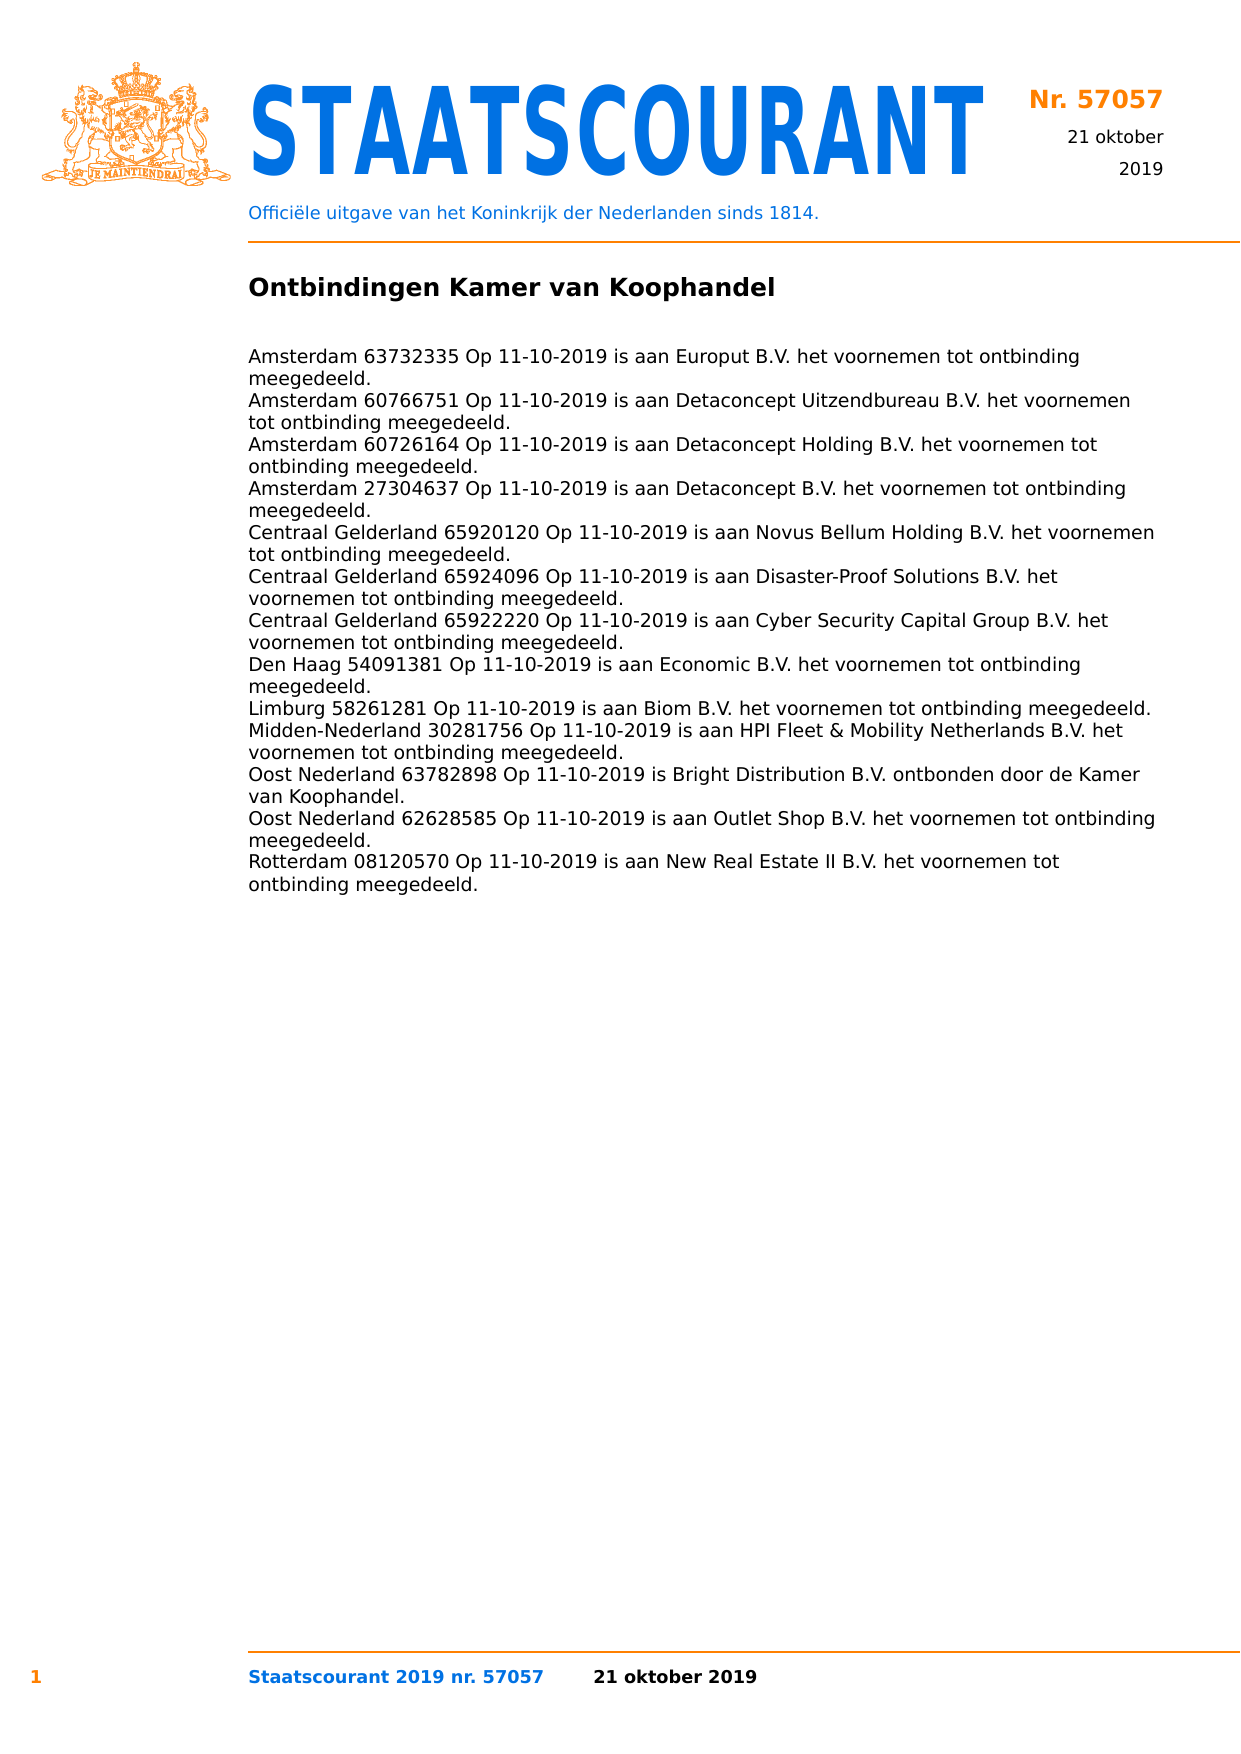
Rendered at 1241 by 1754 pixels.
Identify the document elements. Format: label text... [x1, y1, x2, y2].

table_cell Officiële uitgave van het Koninkrijk der Nederlanden sinds 1814. [248, 203, 1240, 241]
picture [41, 62, 231, 186]
subtitle Ontbindingen Kamer van Koophandel [248, 273, 1163, 302]
text Centraal Gelderland 65920120 Op 11-10-2019 is aan Novus Bellum Holding B.V. het voornemen tot ontbinding meegedeeld. [248, 522, 1163, 566]
text Rotterdam 08120570 Op 11-10-2019 is aan New Real Estate II B.V. het voornemen tot ontbinding meegedeeld. [248, 851, 1163, 895]
text Midden-Nederland 30281756 Op 11-10-2019 is aan HPI Fleet & Mobility Netherlands B.V. het voornemen tot ontbinding meegedeeld. [248, 719, 1163, 763]
text Oost Nederland 63782898 Op 11-10-2019 is Bright Distribution B.V. ontbonden door de Kamer van Koophandel. [248, 763, 1163, 807]
table_header [25, 62, 248, 241]
text Den Haag 54091381 Op 11-10-2019 is aan Economic B.V. het voornemen tot ontbinding meegedeeld. [248, 654, 1163, 698]
text Amsterdam 60766751 Op 11-10-2019 is aan Detaconcept Uitzendbureau B.V. het voornemen tot ontbinding meegedeeld. [248, 390, 1163, 434]
text Limburg 58261281 Op 11-10-2019 is aan Biom B.V. het voornemen tot ontbinding meegedeeld. [248, 698, 1163, 719]
text Oost Nederland 62628585 Op 11-10-2019 is aan Outlet Shop B.V. het voornemen tot ontbinding meegedeeld. [248, 807, 1163, 851]
table_header STAATSCOURANT [248, 62, 998, 203]
text Amsterdam 63732335 Op 11-10-2019 is aan Europut B.V. het voornemen tot ontbinding meegedeeld. [248, 346, 1163, 390]
table_cell 21 oktober [998, 121, 1240, 153]
table_cell 2019 [998, 153, 1240, 203]
text Centraal Gelderland 65922220 Op 11-10-2019 is aan Cyber Security Capital Group B.V. het voornemen tot ontbinding meegedeeld. [248, 610, 1163, 654]
text Amsterdam 27304637 Op 11-10-2019 is aan Detaconcept B.V. het voornemen tot ontbinding meegedeeld. [248, 478, 1163, 522]
text Amsterdam 60726164 Op 11-10-2019 is aan Detaconcept Holding B.V. het voornemen tot ontbinding meegedeeld. [248, 434, 1163, 478]
table_header Nr. 57057 [998, 62, 1240, 121]
text Centraal Gelderland 65924096 Op 11-10-2019 is aan Disaster-Proof Solutions B.V. het voornemen tot ontbinding meegedeeld. [248, 566, 1163, 610]
